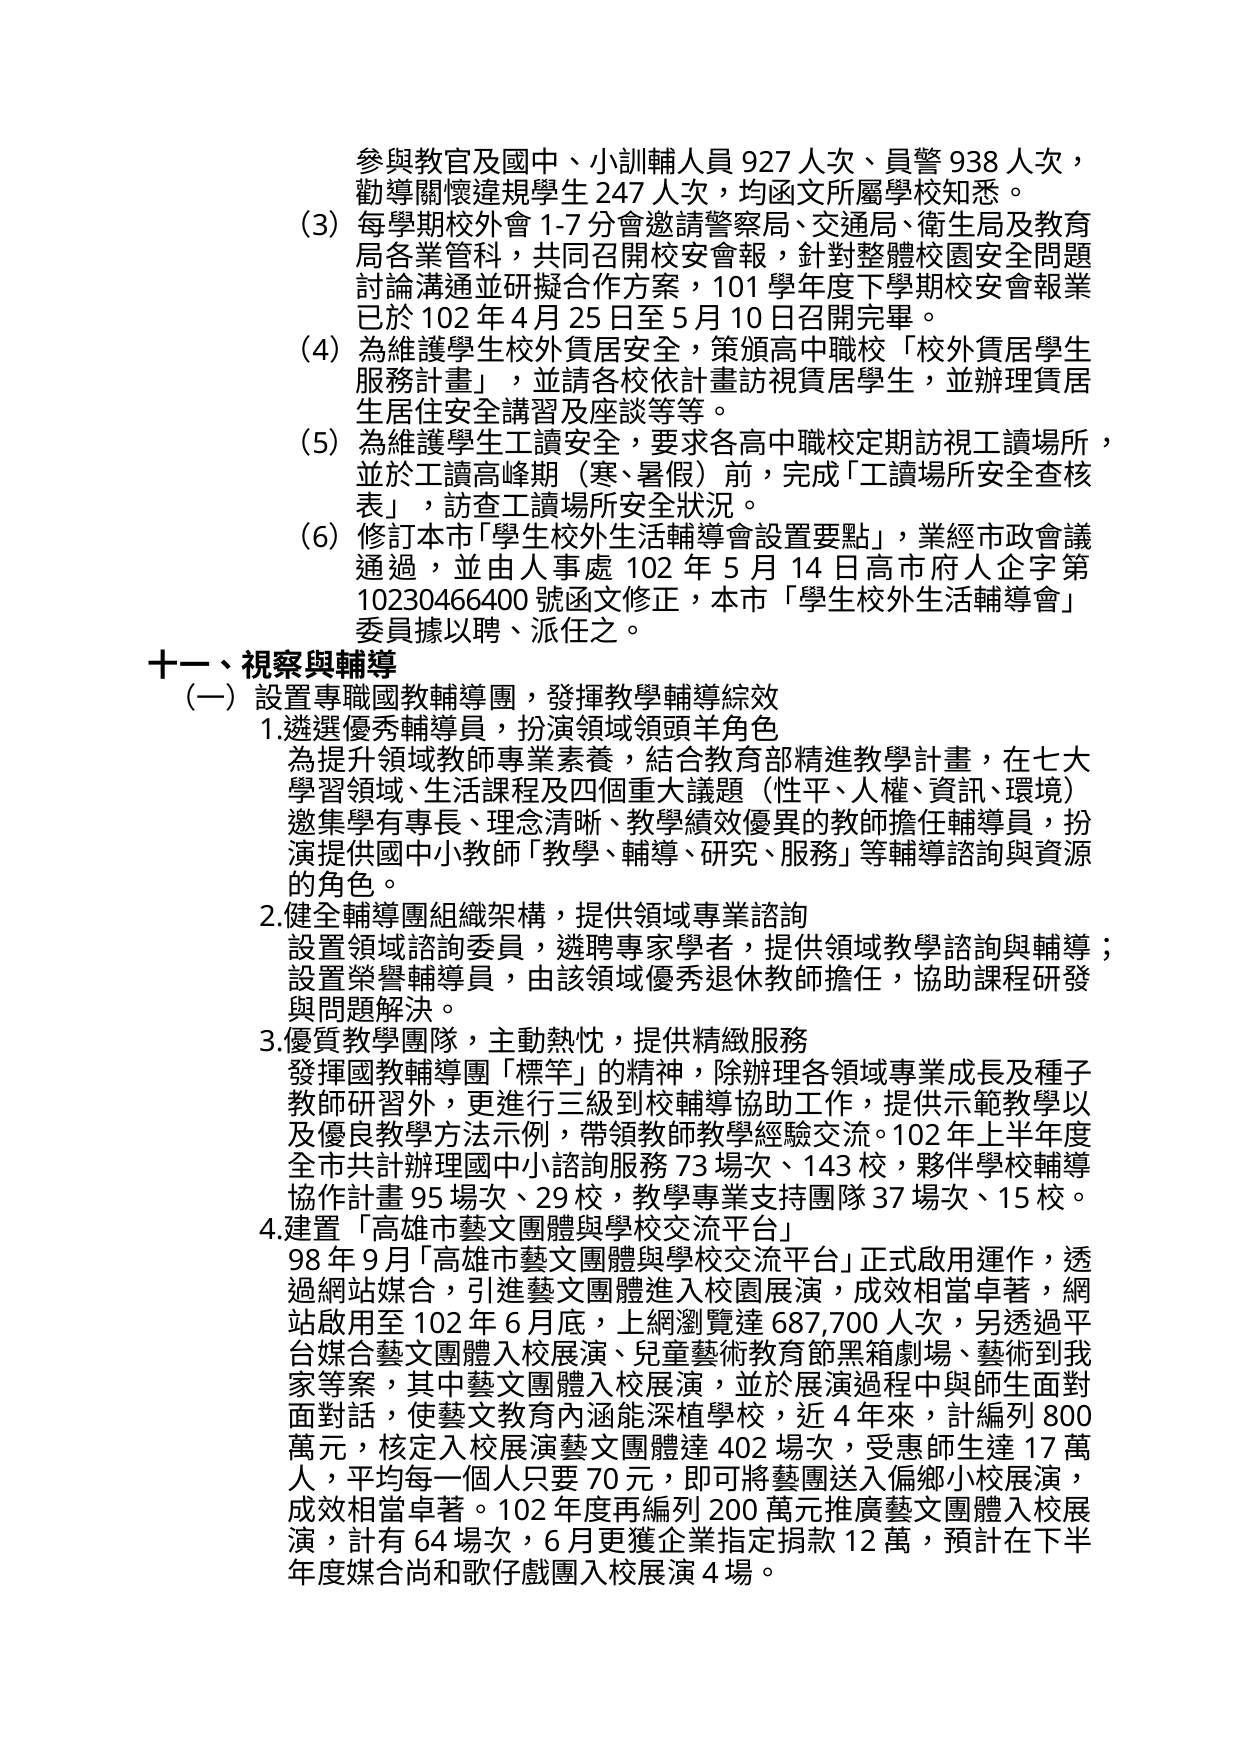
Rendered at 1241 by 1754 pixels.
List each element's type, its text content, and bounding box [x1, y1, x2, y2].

text （一）設置專職國教輔導團，發揮教學輔導綜效 [148, 683, 1092, 714]
text 3.優質教學團隊，主動熱忱，提供精緻服務 [259, 1027, 1092, 1058]
text 2.健全輔導團組織架構，提供領域專業諮詢 [259, 902, 1092, 933]
text 為提升領域教師專業素養，結合教育部精進教學計畫，在七大學習領域、生活課程及四個重大議題（性平、人權、資訊、環境）邀集學有專長、理念清晰、教學績效優異的教師擔任輔導員，扮演提供國中小教師「教學、輔導、研究、服務」等輔導諮詢與資源的角色。 [288, 746, 1092, 902]
text 4.建置「高雄市藝文團體與學校交流平台」 [259, 1214, 1092, 1246]
text 發揮國教輔導團「標竿」的精神，除辦理各領域專業成長及種子教師研習外，更進行三級到校輔導協助工作，提供示範教學以及優良教學方法示例，帶領教師教學經驗交流。102年上半年度全市共計辦理國中小諮詢服務73場次、143校，夥伴學校輔導協作計畫95場次、29校，教學專業支持團隊37場次、15校。 [288, 1058, 1092, 1214]
text （6）修訂本市「學生校外生活輔導會設置要點」，業經市政會議通過，並由人事處102年5月14日高市府人企字第10230466400號函文修正，本市「學生校外生活輔導會」委員據以聘、派任之。 [283, 523, 1092, 648]
text （2）為維護學生校外生活安全，本府警察局少年隊配合教育局排定高中職校(校外會)教官及國中、小訓輔人員共同執行聯巡勤務，102年1月至6月校外聯巡勤務總計排定469次，參與教官及國中、小訓輔人員927人次、員警938人次，勸導關懷違規學生247人次，均函文所屬學校知悉。 [283, 148, 1092, 210]
text 十一、視察與輔導 [148, 648, 1092, 683]
text （3）每學期校外會1-7分會邀請警察局、交通局、衛生局及教育局各業管科，共同召開校安會報，針對整體校園安全問題討論溝通並研擬合作方案，101學年度下學期校安會報業已於102年4月25日至5月10日召開完畢。 [283, 210, 1092, 335]
text 1.遴選優秀輔導員，扮演領域領頭羊角色 [259, 714, 1092, 746]
text 設置領域諮詢委員，遴聘專家學者，提供領域教學諮詢與輔導；設置榮譽輔導員，由該領域優秀退休教師擔任，協助課程研發與問題解決。 [288, 933, 1092, 1027]
text （5）為維護學生工讀安全，要求各高中職校定期訪視工讀場所，並於工讀高峰期（寒、暑假）前，完成「工讀場所安全查核表」，訪查工讀場所安全狀況。 [283, 429, 1092, 523]
text （4）為維護學生校外賃居安全，策頒高中職校「校外賃居學生服務計畫」，並請各校依計畫訪視賃居學生，並辦理賃居生居住安全講習及座談等等。 [283, 335, 1092, 429]
text 98年9月「高雄市藝文團體與學校交流平台」正式啟用運作，透過網站媒合，引進藝文團體進入校園展演，成效相當卓著，網站啟用至102年6月底，上網瀏覽達687,700人次，另透過平台媒合藝文團體入校展演、兒童藝術教育節黑箱劇場、藝術到我家等案，其中藝文團體入校展演，並於展演過程中與師生面對面對話，使藝文教育內涵能深植學校，近4年來，計編列800萬元，核定入校展演藝文團體達402場次，受惠師生達17萬人，平均每一個人只要70元，即可將藝團送入偏鄉小校展演，成效相當卓著。102年度再編列200萬元推廣藝文團體入校展演，計有64場次，6月更獲企業指定捐款12萬，預計在下半年度媒合尚和歌仔戲團入校展演4場。 [288, 1246, 1092, 1589]
